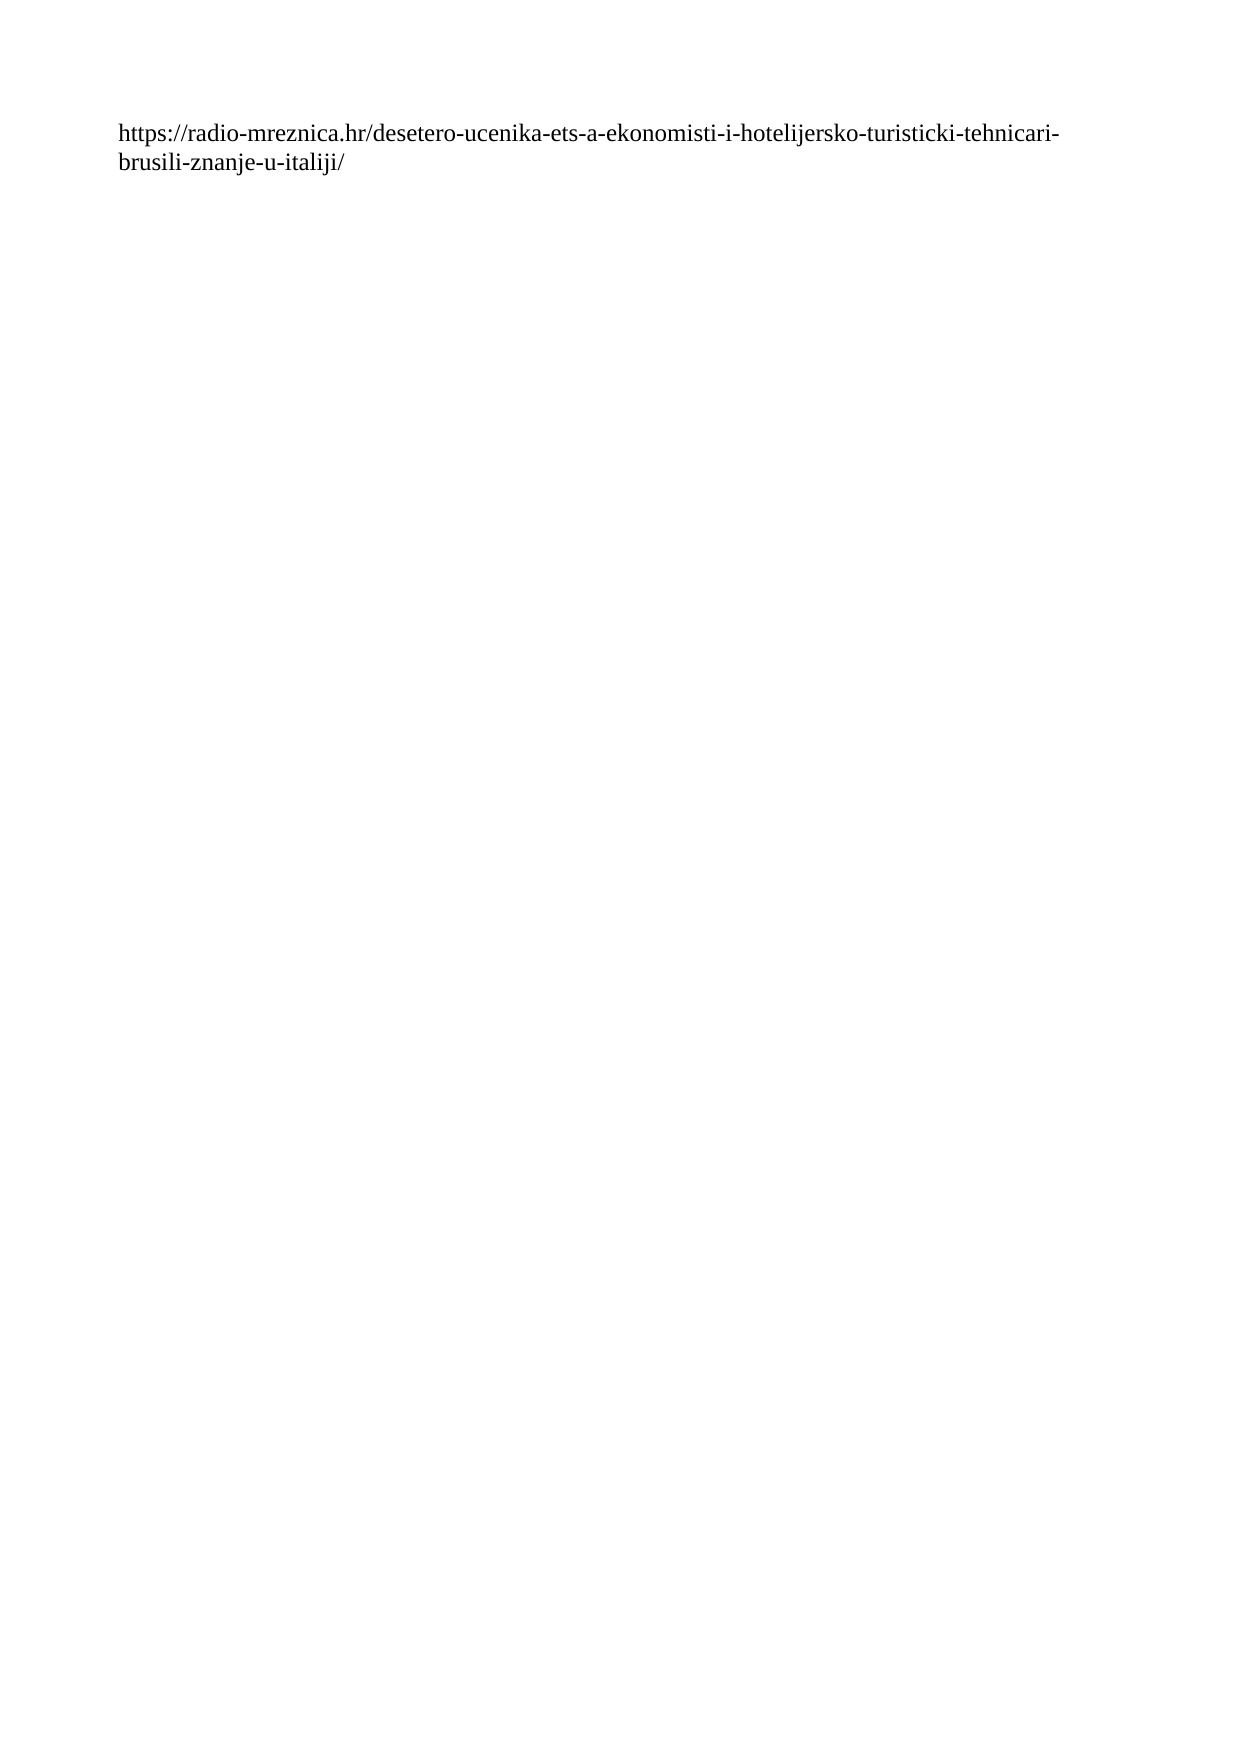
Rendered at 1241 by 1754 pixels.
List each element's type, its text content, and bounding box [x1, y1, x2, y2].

text https://radio-mreznica.hr/desetero-ucenika-ets-a-ekonomisti-i-hotelijersko-turisticki-tehnicari-brusili-znanje-u-italiji/ [118, 118, 1122, 176]
